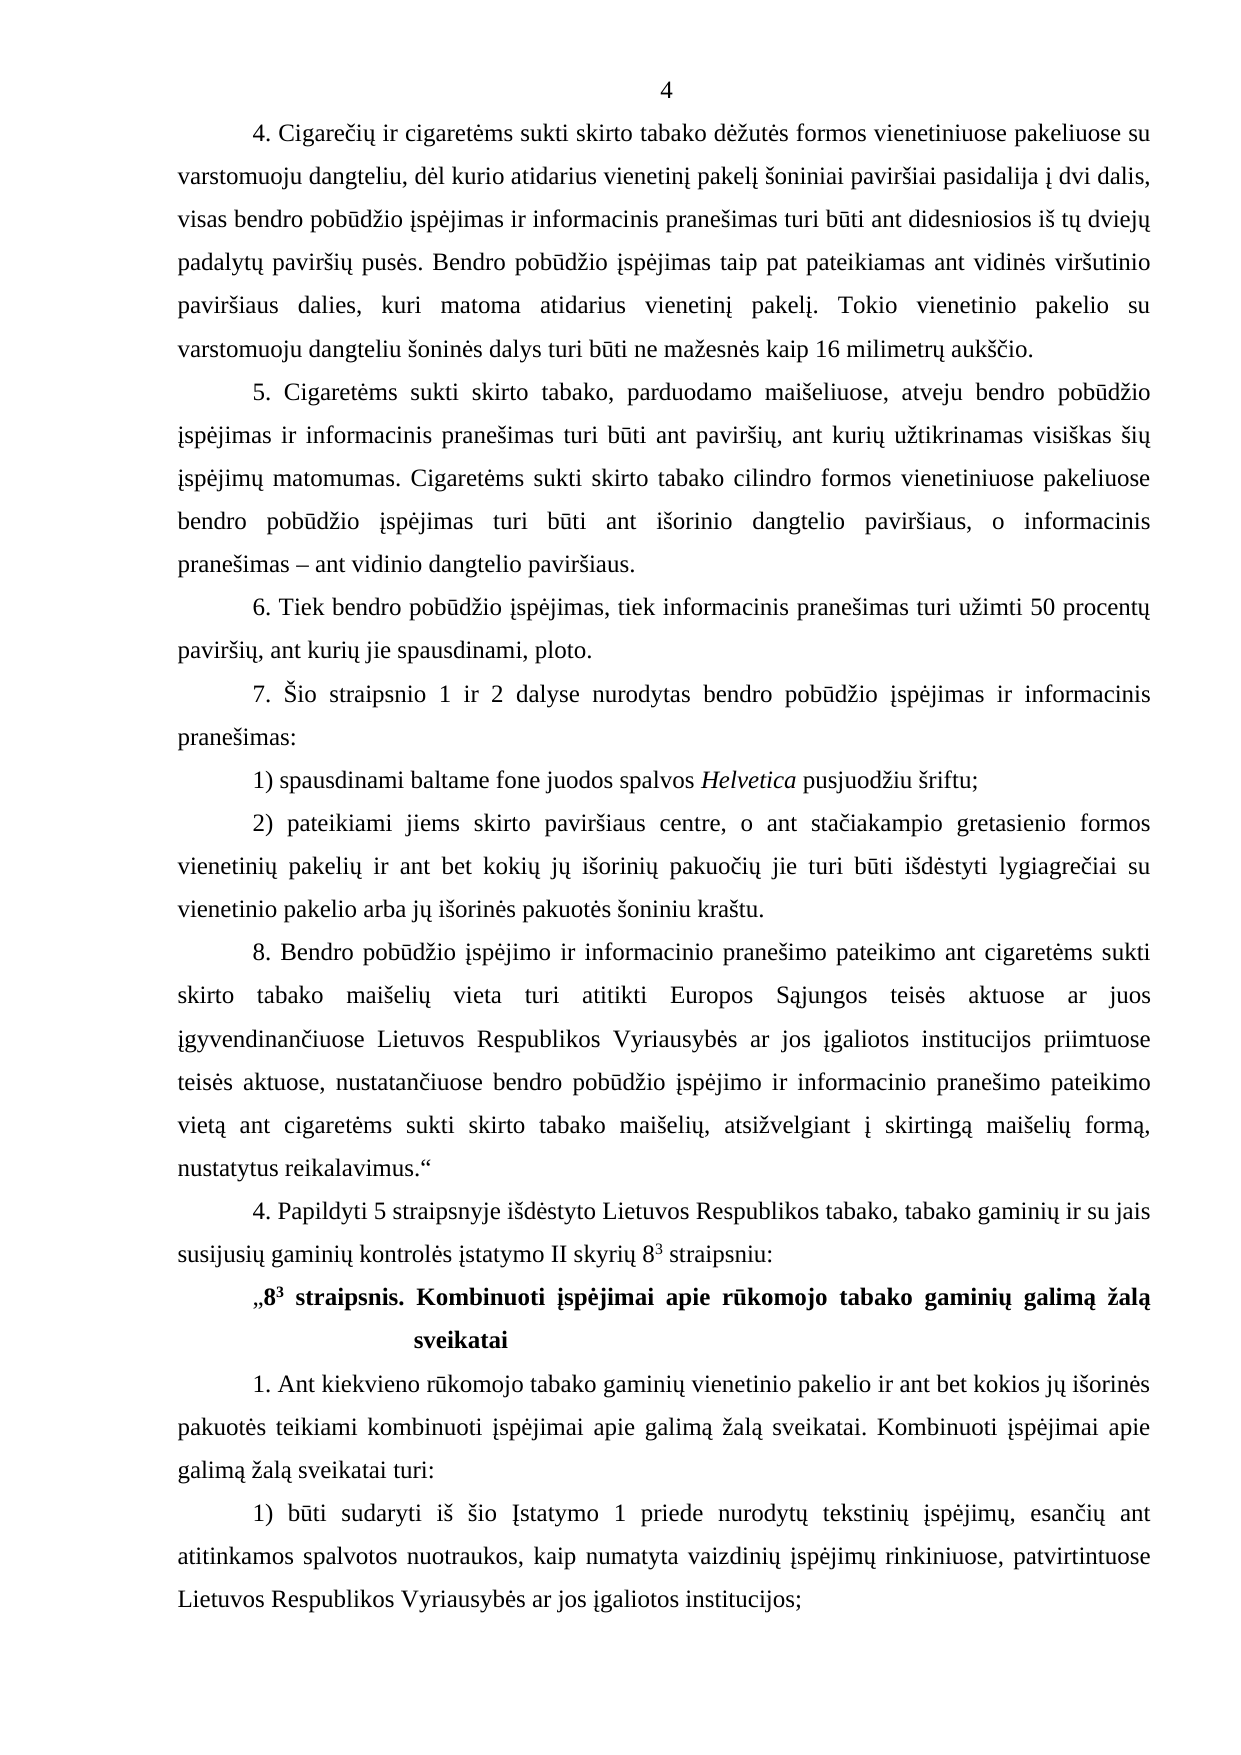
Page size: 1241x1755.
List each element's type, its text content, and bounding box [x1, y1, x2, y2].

text „83 straipsnis. Kombinuoti įspėjimai apie rūkomojo tabako gaminių galimą žalą sveikatai [252, 1282, 1152, 1354]
text 5. Cigaretėms sukti skirto tabako, parduodamo maišeliuose, atveju bendro pobūdžio įspėjimas ir informacinis pranešimas turi būti ant paviršių, ant kurių užtikrinamas visiškas šių įspėjimų matomumas. Cigaretėms sukti skirto tabako cilindro formos vienetiniuose pakeliuose bendro pobūdžio įspėjimas turi būti ant išorinio dangtelio paviršiaus, o informacinis pranešimas – ant vidinio dangtelio paviršiaus. [177, 377, 1152, 578]
text 8. Bendro pobūdžio įspėjimo ir informacinio pranešimo pateikimo ant cigaretėms sukti skirto tabako maišelių vieta turi atitikti Europos Sąjungos teisės aktuose ar juos įgyvendinančiuose Lietuvos Respublikos Vyriausybės ar jos įgaliotos institucijos priimtuose teisės aktuose, nustatančiuose bendro pobūdžio įspėjimo ir informacinio pranešimo pateikimo vietą ant cigaretėms sukti skirto tabako maišelių, atsižvelgiant į skirtingą maišelių formą, nustatytus reikalavimus.“ [177, 937, 1152, 1182]
text 6. Tiek bendro pobūdžio įspėjimas, tiek informacinis pranešimas turi užimti 50 procentų paviršių, ant kurių jie spausdinami, ploto. [177, 592, 1152, 664]
text 4. Papildyti 5 straipsnyje išdėstyto Lietuvos Respublikos tabako, tabako gaminių ir su jais susijusių gaminių kontrolės įstatymo II skyrių 83 straipsniu: [177, 1196, 1152, 1268]
text 1) būti sudaryti iš šio Įstatymo 1 priede nurodytų tekstinių įspėjimų, esančių ant atitinkamos spalvotos nuotraukos, kaip numatyta vaizdinių įspėjimų rinkiniuose, patvirtintuose Lietuvos Respublikos Vyriausybės ar jos įgaliotos institucijos; [177, 1498, 1152, 1613]
text 2) pateikiami jiems skirto paviršiaus centre, o ant stačiakampio gretasienio formos vienetinių pakelių ir ant bet kokių jų išorinių pakuočių jie turi būti išdėstyti lygiagrečiai su vienetinio pakelio arba jų išorinės pakuotės šoniniu kraštu. [177, 808, 1152, 923]
text 4. Cigarečių ir cigaretėms sukti skirto tabako dėžutės formos vienetiniuose pakeliuose su varstomuoju dangteliu, dėl kurio atidarius vienetinį pakelį šoniniai paviršiai pasidalija į dvi dalis, visas bendro pobūdžio įspėjimas ir informacinis pranešimas turi būti ant didesniosios iš tų dviejų padalytų paviršių pusės. Bendro pobūdžio įspėjimas taip pat pateikiamas ant vidinės viršutinio paviršiaus dalies, kuri matoma atidarius vienetinį pakelį. Tokio vienetinio pakelio su varstomuoju dangteliu šoninės dalys turi būti ne mažesnės kaip 16 milimetrų aukščio. [177, 118, 1152, 362]
text 1) spausdinami baltame fone juodos spalvos Helvetica pusjuodžiu šriftu; [177, 765, 1152, 794]
text 7. Šio straipsnio 1 ir 2 dalyse nurodytas bendro pobūdžio įspėjimas ir informacinis pranešimas: [177, 679, 1152, 751]
text 1. Ant kiekvieno rūkomojo tabako gaminių vienetinio pakelio ir ant bet kokios jų išorinės pakuotės teikiami kombinuoti įspėjimai apie galimą žalą sveikatai. Kombinuoti įspėjimai apie galimą žalą sveikatai turi: [177, 1369, 1152, 1484]
